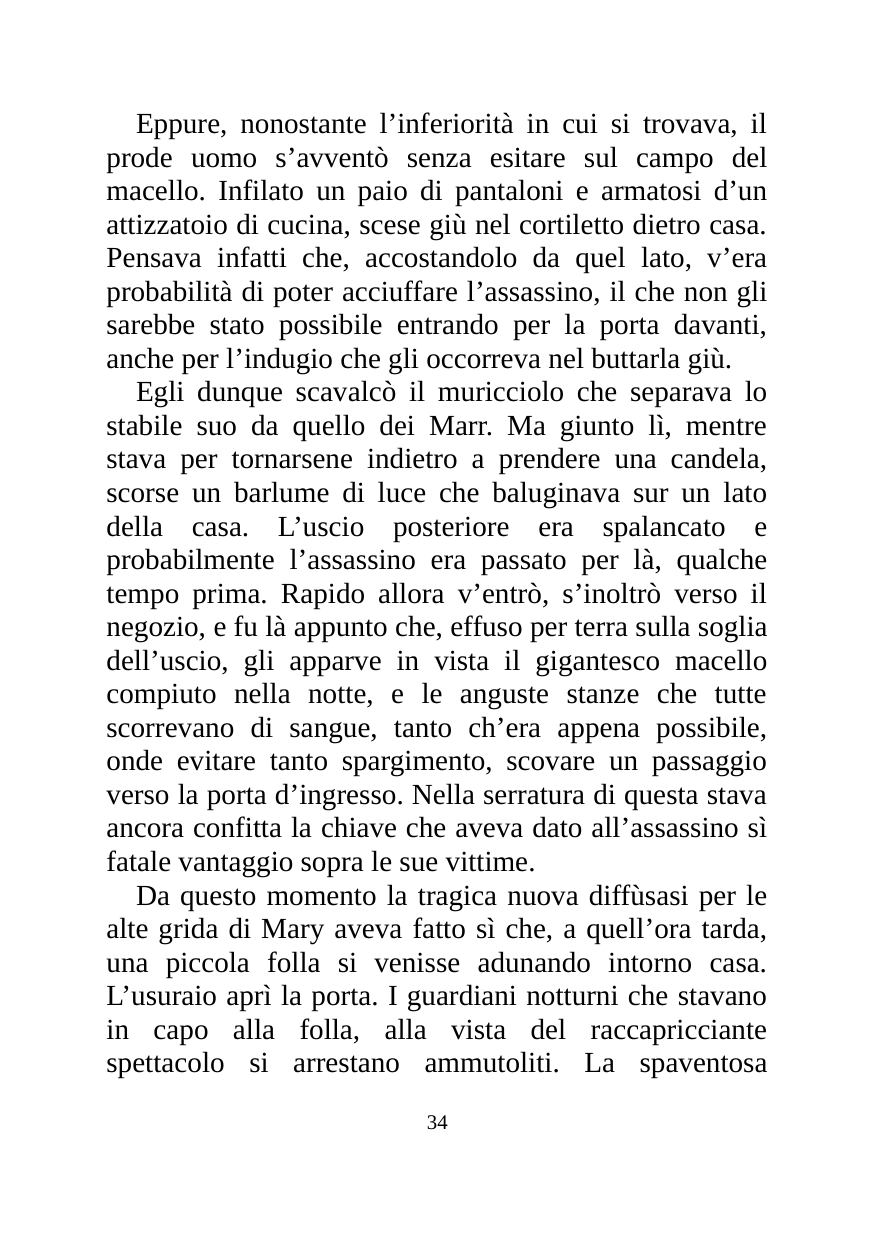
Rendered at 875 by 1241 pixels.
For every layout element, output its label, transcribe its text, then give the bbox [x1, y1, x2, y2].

text Eppure, nonostante l’inferiorità in cui si trovava, il prode uomo s’avventò senza esitare sul campo del macello. Infilato un paio di pantaloni e armatosi d’un attizzatoio di cucina, scese giù nel cortiletto dietro casa. Pensava infatti che, accostandolo da quel lato, v’era probabilità di poter acciuffare l’assassino, il che non gli sarebbe stato possibile entrando per la porta davanti, anche per l’indugio che gli occorreva nel buttarla giù. [106, 106, 768, 374]
text Da questo momento la tragica nuova diffùsasi per le alte grida di Mary aveva fatto sì che, a quell’ora tarda, una piccola folla si venisse adunando intorno casa. L’usuraio aprì la porta. I guardiani notturni che stavano in capo alla folla, alla vista del raccapricciante spettacolo si arrestano ammutoliti. La spaventosa [106, 878, 768, 1079]
text Egli dunque scavalcò il muricciolo che separava lo stabile suo da quello dei Marr. Ma giunto lì, mentre stava per tornarsene indietro a prendere una candela, scorse un barlume di luce che baluginava sur un lato della casa. L’uscio posteriore era spalancato e probabilmente l’assassino era passato per là, qualche tempo prima. Rapido allora v’entrò, s’inoltrò verso il negozio, e fu là appunto che, effuso per terra sulla soglia dell’uscio, gli apparve in vista il gigantesco macello compiuto nella notte, e le anguste stanze che tutte scorrevano di sangue, tanto ch’era appena possibile, onde evitare tanto spargimento, scovare un passaggio verso la porta d’ingresso. Nella serratura di questa stava ancora confitta la chiave che aveva dato all’assassino sì fatale vantaggio sopra le sue vittime. [106, 374, 768, 878]
